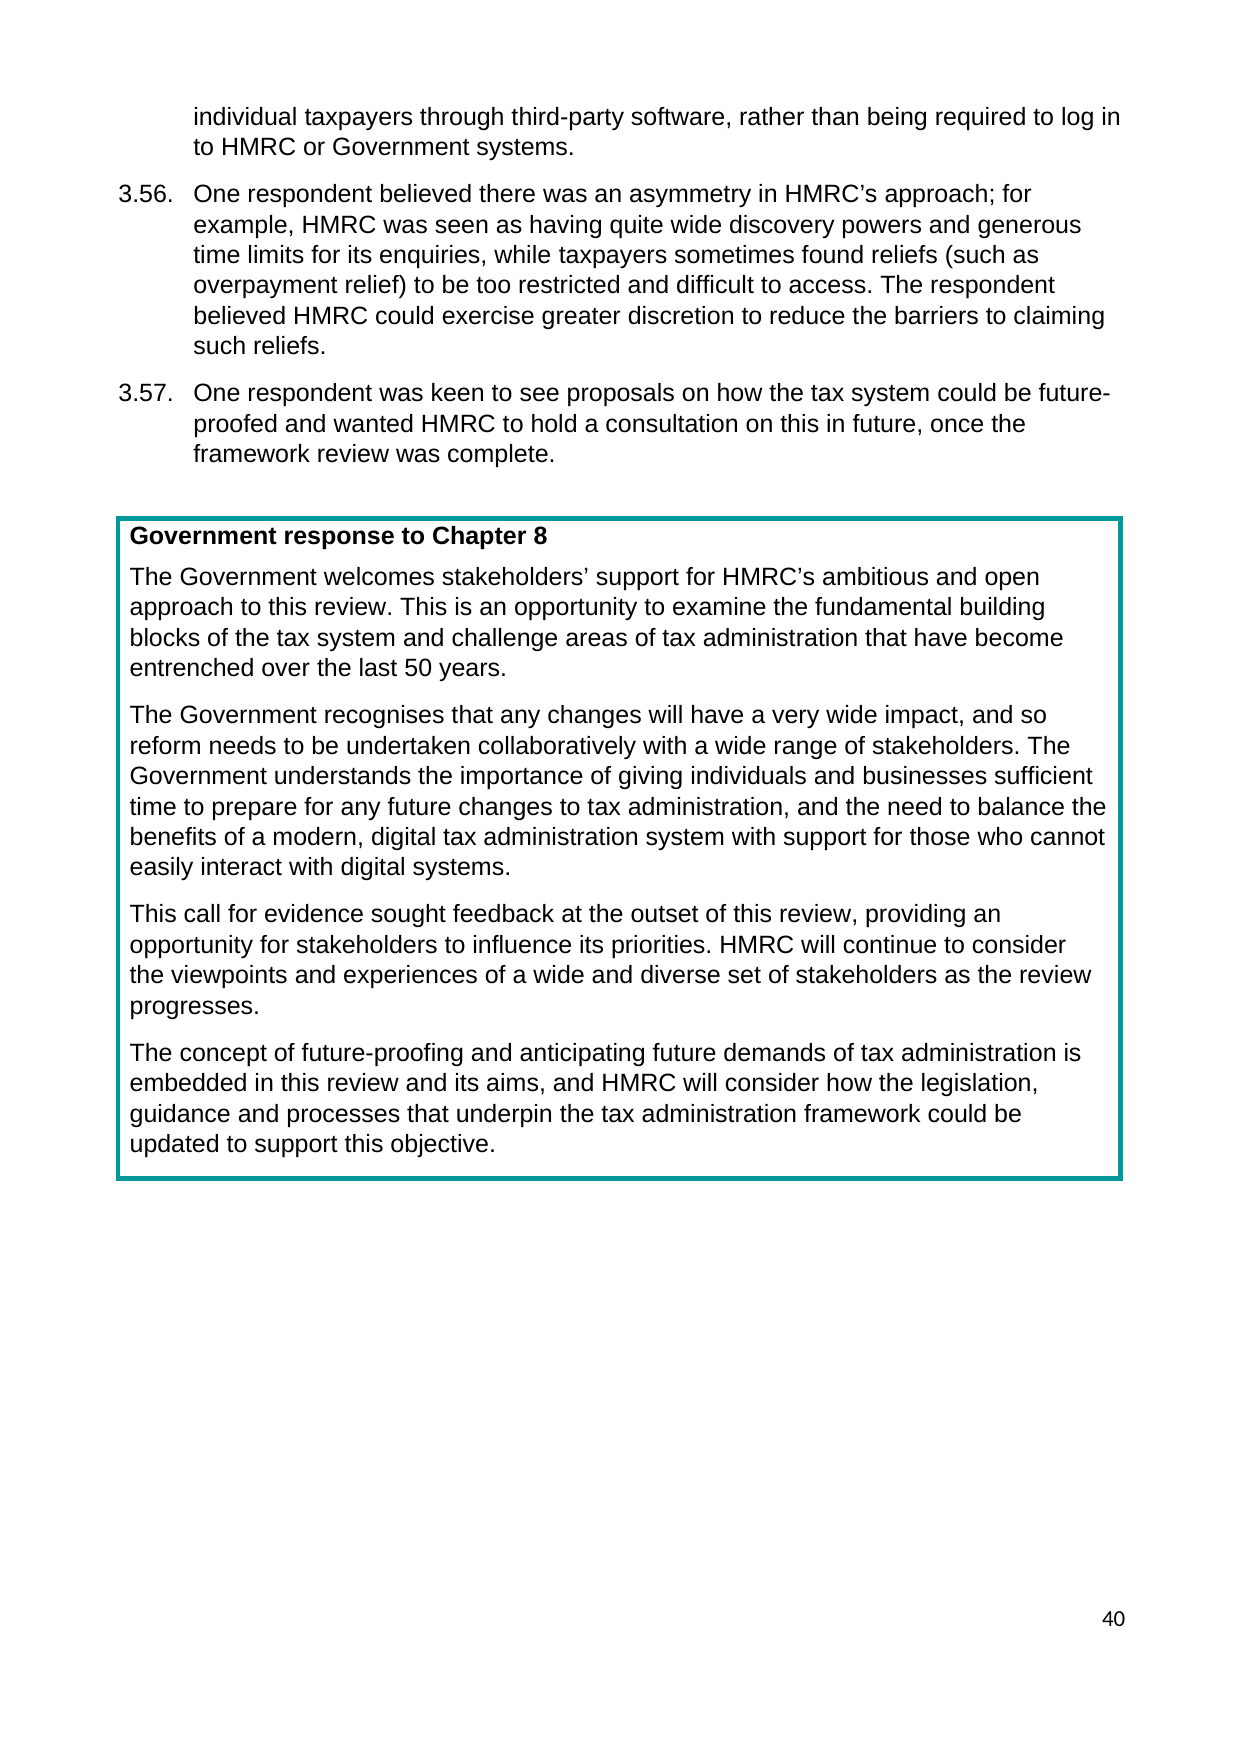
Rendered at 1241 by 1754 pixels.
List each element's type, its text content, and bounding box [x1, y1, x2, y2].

list One respondent was keen to see proposals on how the tax system could be future-proofed and wanted HMRC to hold a consultation on this in future, once the framework review was complete. [118, 378, 1125, 498]
list individual taxpayers through third-party software, rather than being required to log in to HMRC or Government systems. [118, 102, 1125, 161]
table_header Government response to Chapter 8 The Government welcomes stakeholders’ support for HMRC’s ambitious and open approach to this review. This is an opportunity to examine the fundamental building blocks of the tax system and challenge areas of tax administration that have become entrenched over the last 50 years. The Government recognises that any changes will have a very wide impact, and so reform needs to be undertaken collaboratively with a wide range of stakeholders. The Government understands the importance of giving individuals and businesses sufficient time to prepare for any future changes to tax administration, and the need to balance the benefits of a modern, digital tax administration system with support for those who cannot easily interact with digital systems. This call for evidence sought feedback at the outset of this review, providing an opportunity for stakeholders to influence its priorities. HMRC will continue to consider the viewpoints and experiences of a wide and diverse set of stakeholders as the review progresses. The concept of future-proofing and anticipating future demands of tax administration is embedded in this review and its aims, and HMRC will consider how the legislation, guidance and processes that underpin the tax administration framework could be updated to support this objective. [120, 521, 1118, 1176]
list One respondent believed there was an asymmetry in HMRC’s approach; for example, HMRC was seen as having quite wide discovery powers and generous time limits for its enquiries, while taxpayers sometimes found reliefs (such as overpayment relief) to be too restricted and difficult to access. The respondent believed HMRC could exercise greater discretion to reduce the barriers to claiming such reliefs. [118, 179, 1125, 360]
